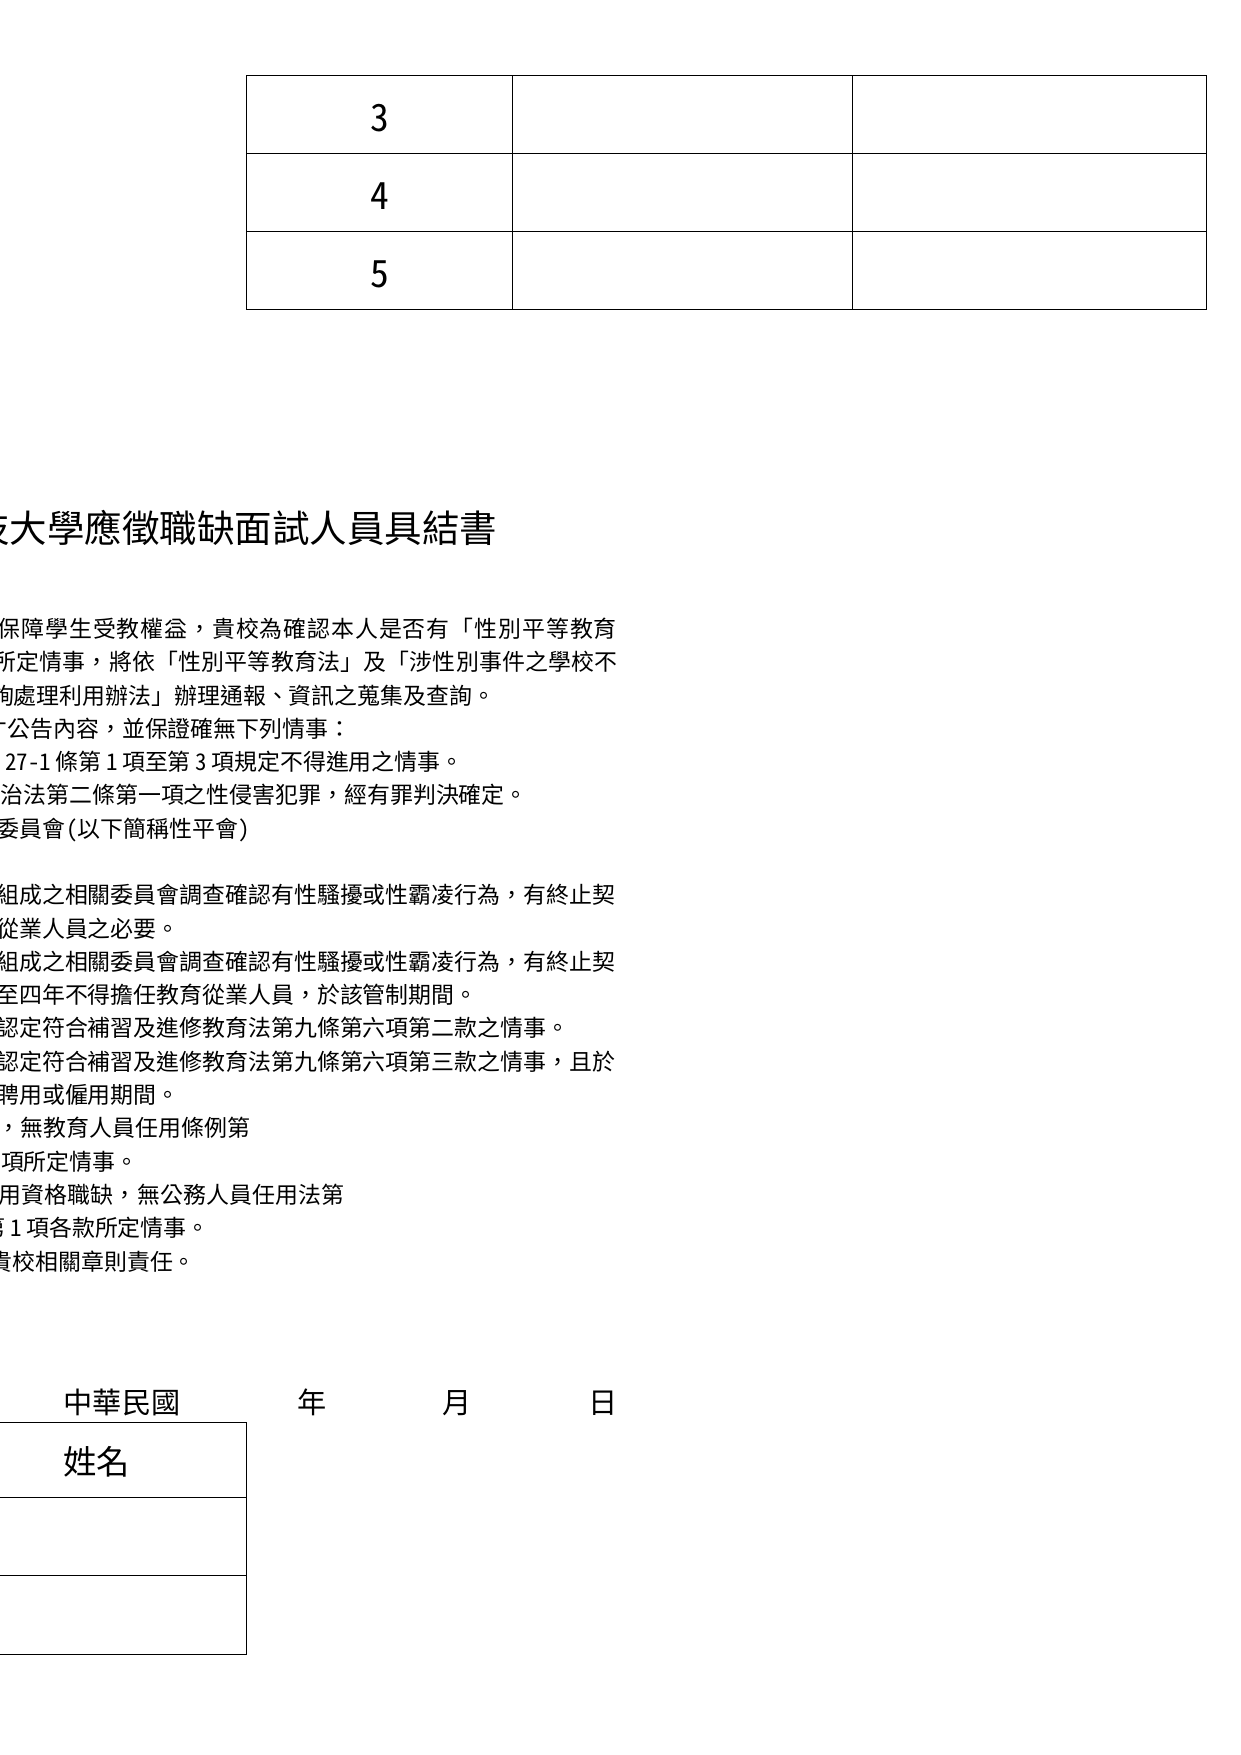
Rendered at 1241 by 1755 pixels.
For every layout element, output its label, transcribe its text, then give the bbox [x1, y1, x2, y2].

table_cell [513, 154, 852, 231]
table_cell [513, 232, 852, 309]
table_header 國立臺灣科技大學應徵職缺面試人員具結書 [0, 474, 247, 578]
table_cell [853, 154, 1206, 231]
table_cell [513, 76, 852, 153]
table_cell 3 [247, 76, 512, 153]
table_cell [0, 1576, 246, 1653]
table_cell 一、本人了解為維護校園安全，保障學生受教權益，貴校為確認本人是否有「性別平等教育法」第27-1條第1項至第3項所定情事，將依「性別平等教育法」及「涉性別事件之學校不適任人員通報資訊蒐集及查詢處理利用辦法」辦理通報、資訊之蒐集及查詢。 二、本人業已確實閱讀本職缺徵才公告內容，並保證確無下列情事： 性別平等教育法第27-1條第1項至第3項規定不得進用之情事。 曾犯性侵害犯罪防治法第二條第一項之性侵害犯罪，經有罪判決確定。 曾經學校性別平等教育委員會(以下簡稱性平會)或依法組成之相關委員會調查確認有性侵害行為屬實。 曾經學校性平會或依法組成之相關委員會調查確認有性騷擾或性霸凌行為，有終止契約及終身不得擔任教育從業人員之必要。 曾經學校性平會或依法組成之相關委員會調查確認有性騷擾或性霸凌行為，有終止契約之必要，且議決一年至四年不得擔任教育從業人員，於該管制期間。 曾經主管教育行政機關認定符合補習及進修教育法第九條第六項第二款之情事。 曾經主管教育行政機關認定符合補習及進修教育法第九條第六項第三款之情事，且於該認定一年至四年不得聘用或僱用期間。 如係應徵教育人員職缺，無教育人員任用條例第31條、教師法第14條第1項、第15條第1項及第18條第1項所定情事。 如係應徵具公務人員任用資格職缺，無公務人員任用法第26條、第28條第1項、公務人員陞遷法第12條第1項各款所定情事。 三、如有不實，願負法律責任及貴校相關章則責任。 此致 國立臺灣科技大學 中華民國 年 月 日 [0, 611, 247, 1422]
table_cell 109.11.17修訂 [0, 578, 247, 611]
table_cell [0, 1498, 246, 1575]
table_cell 4 [247, 154, 512, 231]
table_cell 姓名 [0, 1423, 246, 1497]
table_cell [853, 76, 1206, 153]
table_cell 5 [247, 232, 512, 309]
table_cell [853, 232, 1206, 309]
